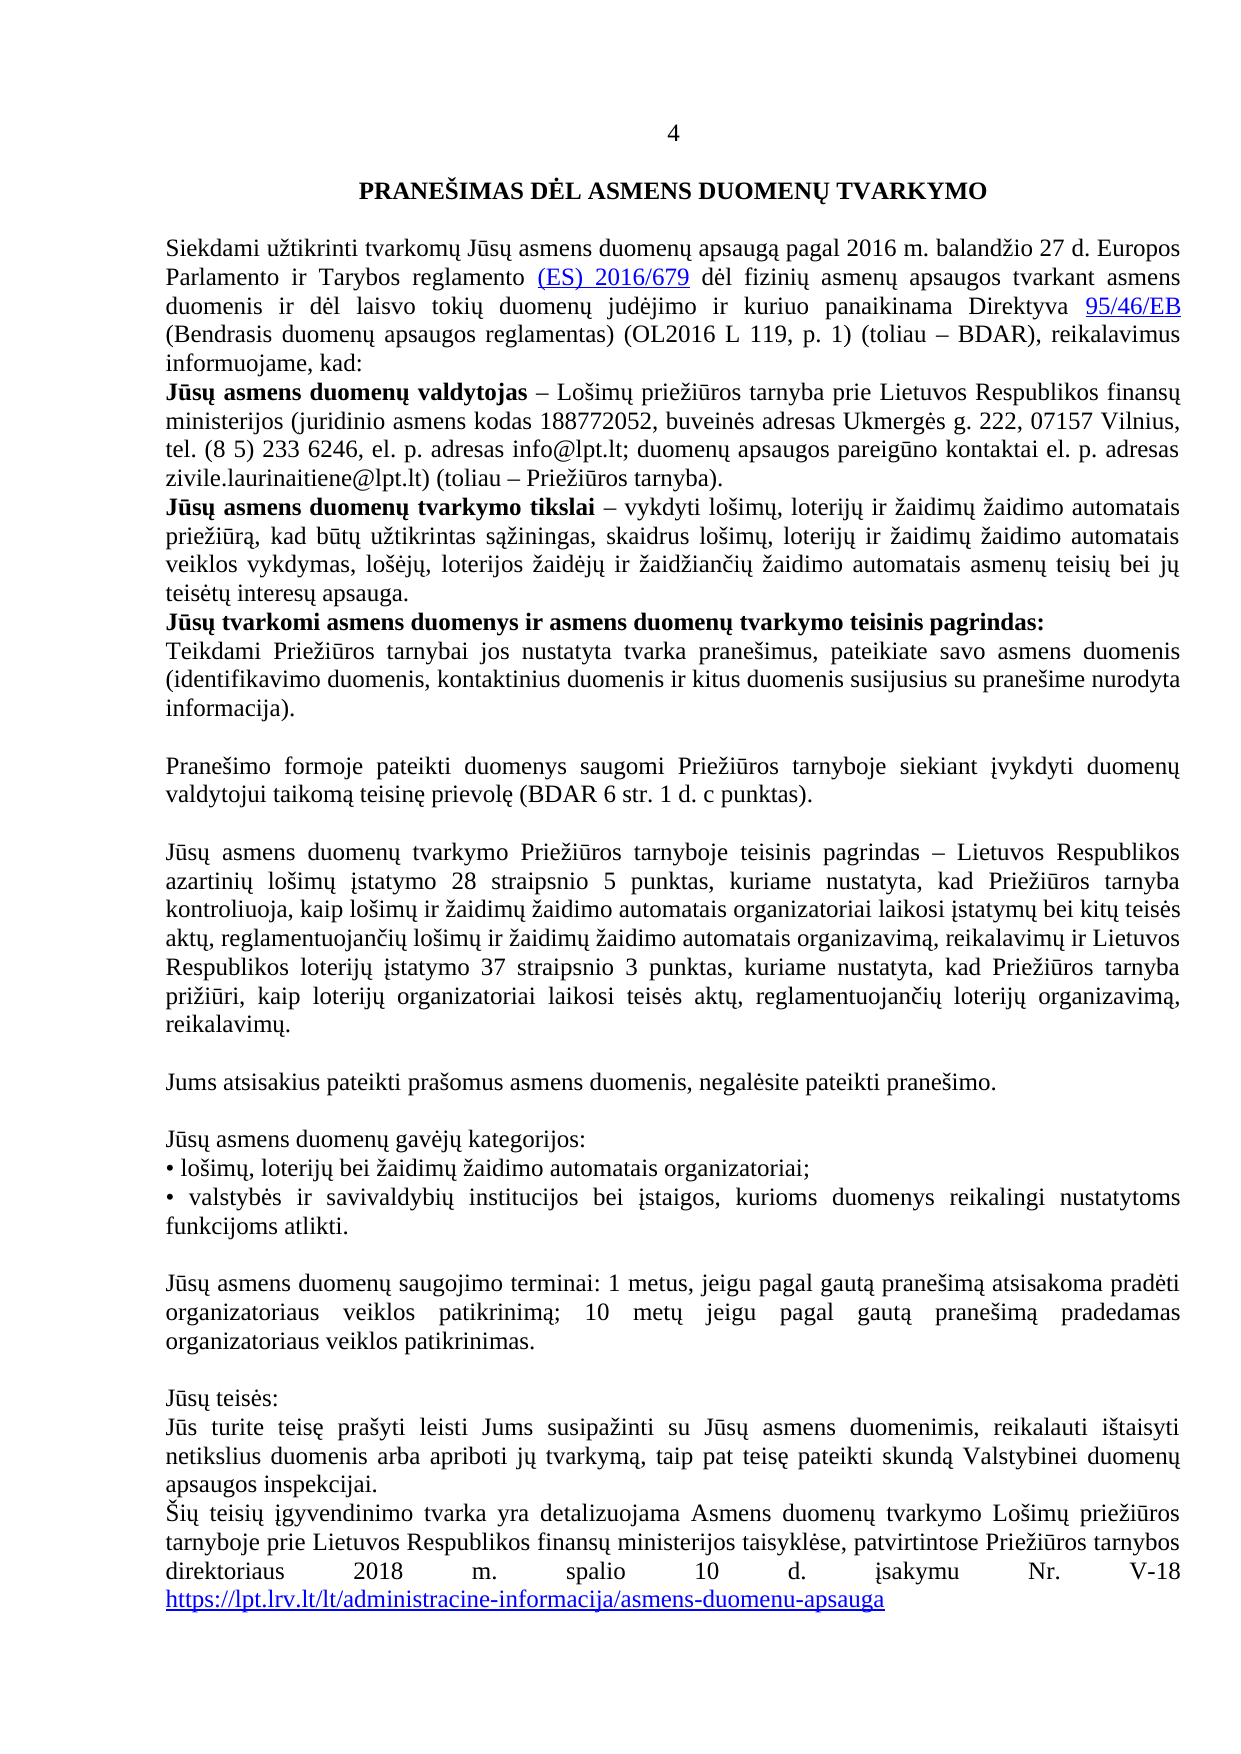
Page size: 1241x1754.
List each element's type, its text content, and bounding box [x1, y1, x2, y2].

text Jūsų asmens duomenų saugojimo terminai: 1 metus, jeigu pagal gautą pranešimą atsisakoma pradėti organizatoriaus veiklos patikrinimą; 10 metų jeigu pagal gautą pranešimą pradedamas organizatoriaus veiklos patikrinimas. [165, 1268, 1181, 1354]
text Pranešimo formoje pateikti duomenys saugomi Priežiūros tarnyboje siekiant įvykdyti duomenų valdytojui taikomą teisinę prievolę (BDAR 6 str. 1 d. c punktas). [165, 751, 1181, 808]
text • valstybės ir savivaldybių institucijos bei įstaigos, kurioms duomenys reikalingi nustatytoms funkcijoms atlikti. [165, 1182, 1181, 1239]
text Jūsų asmens duomenų gavėjų kategorijos: [165, 1124, 1181, 1153]
text Jūsų asmens duomenų valdytojas – Lošimų priežiūros tarnyba prie Lietuvos Respublikos finansų ministerijos (juridinio asmens kodas 188772052, buveinės adresas Ukmergės g. 222, 07157 Vilnius, tel. (8 5) 233 6246, el. p. adresas info@lpt.lt; duomenų apsaugos pareigūno kontaktai el. p. adresas zivile.laurinaitiene@lpt.lt) (toliau – Priežiūros tarnyba). [165, 377, 1181, 492]
text Jūsų tvarkomi asmens duomenys ir asmens duomenų tvarkymo teisinis pagrindas: [165, 607, 1181, 636]
text Jūs turite teisę prašyti leisti Jums susipažinti su Jūsų asmens duomenimis, reikalauti ištaisyti netikslius duomenis arba apriboti jų tvarkymą, taip pat teisę pateikti skundą Valstybinei duomenų apsaugos inspekcijai. [165, 1412, 1181, 1498]
text Teikdami Priežiūros tarnybai jos nustatyta tvarka pranešimus, pateikiate savo asmens duomenis (identifikavimo duomenis, kontaktinius duomenis ir kitus duomenis susijusius su pranešime nurodyta informacija). [165, 636, 1181, 722]
text Jūsų asmens duomenų tvarkymo Priežiūros tarnyboje teisinis pagrindas – Lietuvos Respublikos azartinių lošimų įstatymo 28 straipsnio 5 punktas, kuriame nustatyta, kad Priežiūros tarnyba kontroliuoja, kaip lošimų ir žaidimų žaidimo automatais organizatoriai laikosi įstatymų bei kitų teisės aktų, reglamentuojančių lošimų ir žaidimų žaidimo automatais organizavimą, reikalavimų ir Lietuvos Respublikos loterijų įstatymo 37 straipsnio 3 punktas, kuriame nustatyta, kad Priežiūros tarnyba prižiūri, kaip loterijų organizatoriai laikosi teisės aktų, reglamentuojančių loterijų organizavimą, reikalavimų. [165, 837, 1181, 1038]
text Jūsų asmens duomenų tvarkymo tikslai – vykdyti lošimų, loterijų ir žaidimų žaidimo automatais priežiūrą, kad būtų užtikrintas sąžiningas, skaidrus lošimų, loterijų ir žaidimų žaidimo automatais veiklos vykdymas, lošėjų, loterijos žaidėjų ir žaidžiančių žaidimo automatais asmenų teisių bei jų teisėtų interesų apsauga. [165, 492, 1181, 607]
text • lošimų, loterijų bei žaidimų žaidimo automatais organizatoriai; [165, 1153, 1181, 1182]
text Jūsų teisės: [165, 1383, 1181, 1412]
text PRANEŠIMAS DĖL ASMENS DUOMENŲ TVARKYMO [165, 176, 1181, 204]
text Šių teisių įgyvendinimo tvarka yra detalizuojama Asmens duomenų tvarkymo Lošimų priežiūros tarnyboje prie Lietuvos Respublikos finansų ministerijos taisyklėse, patvirtintose Priežiūros tarnybos direktoriaus 2018 m. spalio 10 d. įsakymu Nr. V-18 https://lpt.lrv.lt/lt/administracine-informacija/asmens-duomenu-apsauga [165, 1498, 1181, 1613]
text Jums atsisakius pateikti prašomus asmens duomenis, negalėsite pateikti pranešimo. [165, 1067, 1181, 1096]
text Siekdami užtikrinti tvarkomų Jūsų asmens duomenų apsaugą pagal 2016 m. balandžio 27 d. Europos Parlamento ir Tarybos reglamento (ES) 2016/679 dėl fizinių asmenų apsaugos tvarkant asmens duomenis ir dėl laisvo tokių duomenų judėjimo ir kuriuo panaikinama Direktyva 95/46/EB (Bendrasis duomenų apsaugos reglamentas) (OL2016 L 119, p. 1) (toliau – BDAR), reikalavimus informuojame, kad: [165, 233, 1181, 377]
